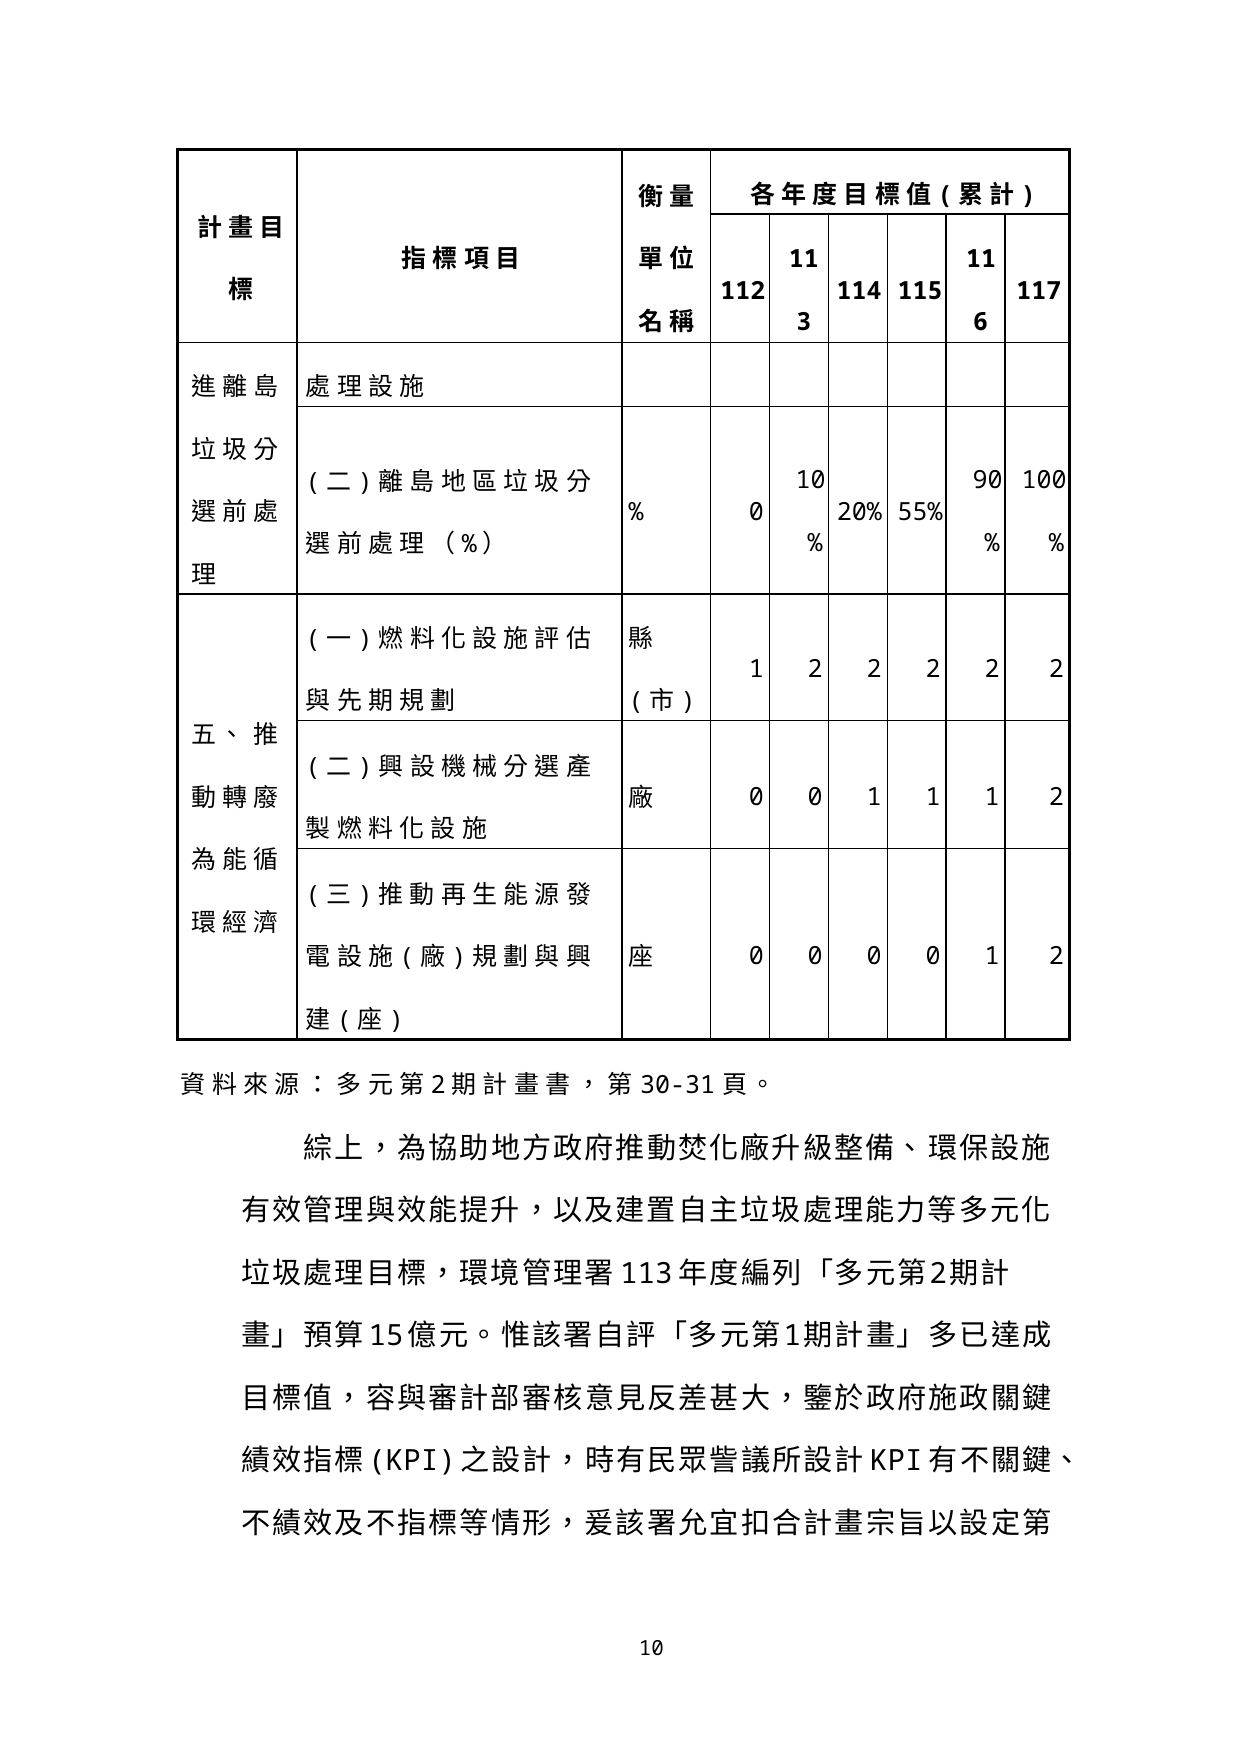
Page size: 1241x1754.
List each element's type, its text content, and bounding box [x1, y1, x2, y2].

table_cell [829, 343, 887, 406]
table_cell 0 [770, 721, 828, 848]
table_cell 115 [888, 215, 945, 341]
table_header 指標項目 [298, 151, 621, 341]
table_cell 縣(市) [623, 595, 710, 719]
table_cell [623, 343, 710, 406]
table_cell (二)離島地區垃圾分選前處理（%） [298, 407, 621, 593]
table_cell [888, 343, 945, 406]
table_cell (一)燃料化設施評估與先期規劃 [298, 595, 621, 719]
table_cell (三)推動再生能源發電設施(廠)規劃與興建(座) [298, 849, 621, 1038]
table_cell 2 [1006, 721, 1068, 848]
table_cell 2 [770, 595, 828, 719]
table_cell 0 [711, 407, 769, 593]
table_cell 55% [888, 407, 945, 593]
table_cell 112 [711, 215, 769, 341]
table_cell 0 [770, 849, 828, 1038]
table_cell 20% [829, 407, 887, 593]
table_cell 0 [711, 849, 769, 1038]
table_cell 0 [888, 849, 945, 1038]
table_header 各年度目標值(累計) [711, 151, 1068, 213]
table_cell 0 [829, 849, 887, 1038]
table_cell 2 [1006, 595, 1068, 719]
table_cell 90% [947, 407, 1004, 593]
table_cell 0 [711, 721, 769, 848]
table_cell 116 [947, 215, 1004, 341]
table_cell 1 [711, 595, 769, 719]
text 綜上，為協助地方政府推動焚化廠升級整備、環保設施有效管理與效能提升，以及建置自主垃圾處理能力等多元化垃圾處理目標，環境管理署113年度編列「多元第2期計畫」預算15億元。惟該署自評「多元第1期計畫」多已達成目標值，容與審計部審核意見反差甚大，鑒於政府施政關鍵績效指標(KPI)之設計，時有民眾訾議所設計KPI有不關鍵、不績效及不指標等情形，爰該署允宜扣合計畫宗旨以設定第2期績效指標及目標，俾反映計畫執行實況及實質成效。 [236, 1104, 1063, 1541]
table_cell 114 [829, 215, 887, 341]
table_cell [711, 343, 769, 406]
table_cell 進離島垃圾分選前處理 [179, 343, 296, 593]
table_cell 五、推動轉廢為能循環經濟 [179, 595, 296, 1038]
table_cell 2 [947, 595, 1004, 719]
table_cell 1 [947, 721, 1004, 848]
table_cell 廠 [623, 721, 710, 848]
table_cell [770, 343, 828, 406]
table_cell 117 [1006, 215, 1068, 341]
table_header 衡量單位名稱 [623, 151, 710, 341]
table_cell 1 [947, 849, 1004, 1038]
table_cell 座 [623, 849, 710, 1038]
table_cell (二)興設機械分選產製燃料化設施 [298, 721, 621, 848]
table_cell 113 [770, 215, 828, 341]
table_cell 2 [888, 595, 945, 719]
table_cell 2 [1006, 849, 1068, 1038]
table_cell [947, 343, 1004, 406]
table_header 計畫目標 [179, 151, 296, 341]
table_cell 處理設施 [298, 343, 621, 406]
table_cell 1 [888, 721, 945, 848]
table_cell 1 [829, 721, 887, 848]
table_cell 2 [829, 595, 887, 719]
table_cell [1006, 343, 1068, 406]
text 資料來源：多元第2期計畫書，第30-31頁。 [177, 1041, 1063, 1104]
table_cell 10% [770, 407, 828, 593]
table_cell 100% [1006, 407, 1068, 593]
table_cell % [623, 407, 710, 593]
